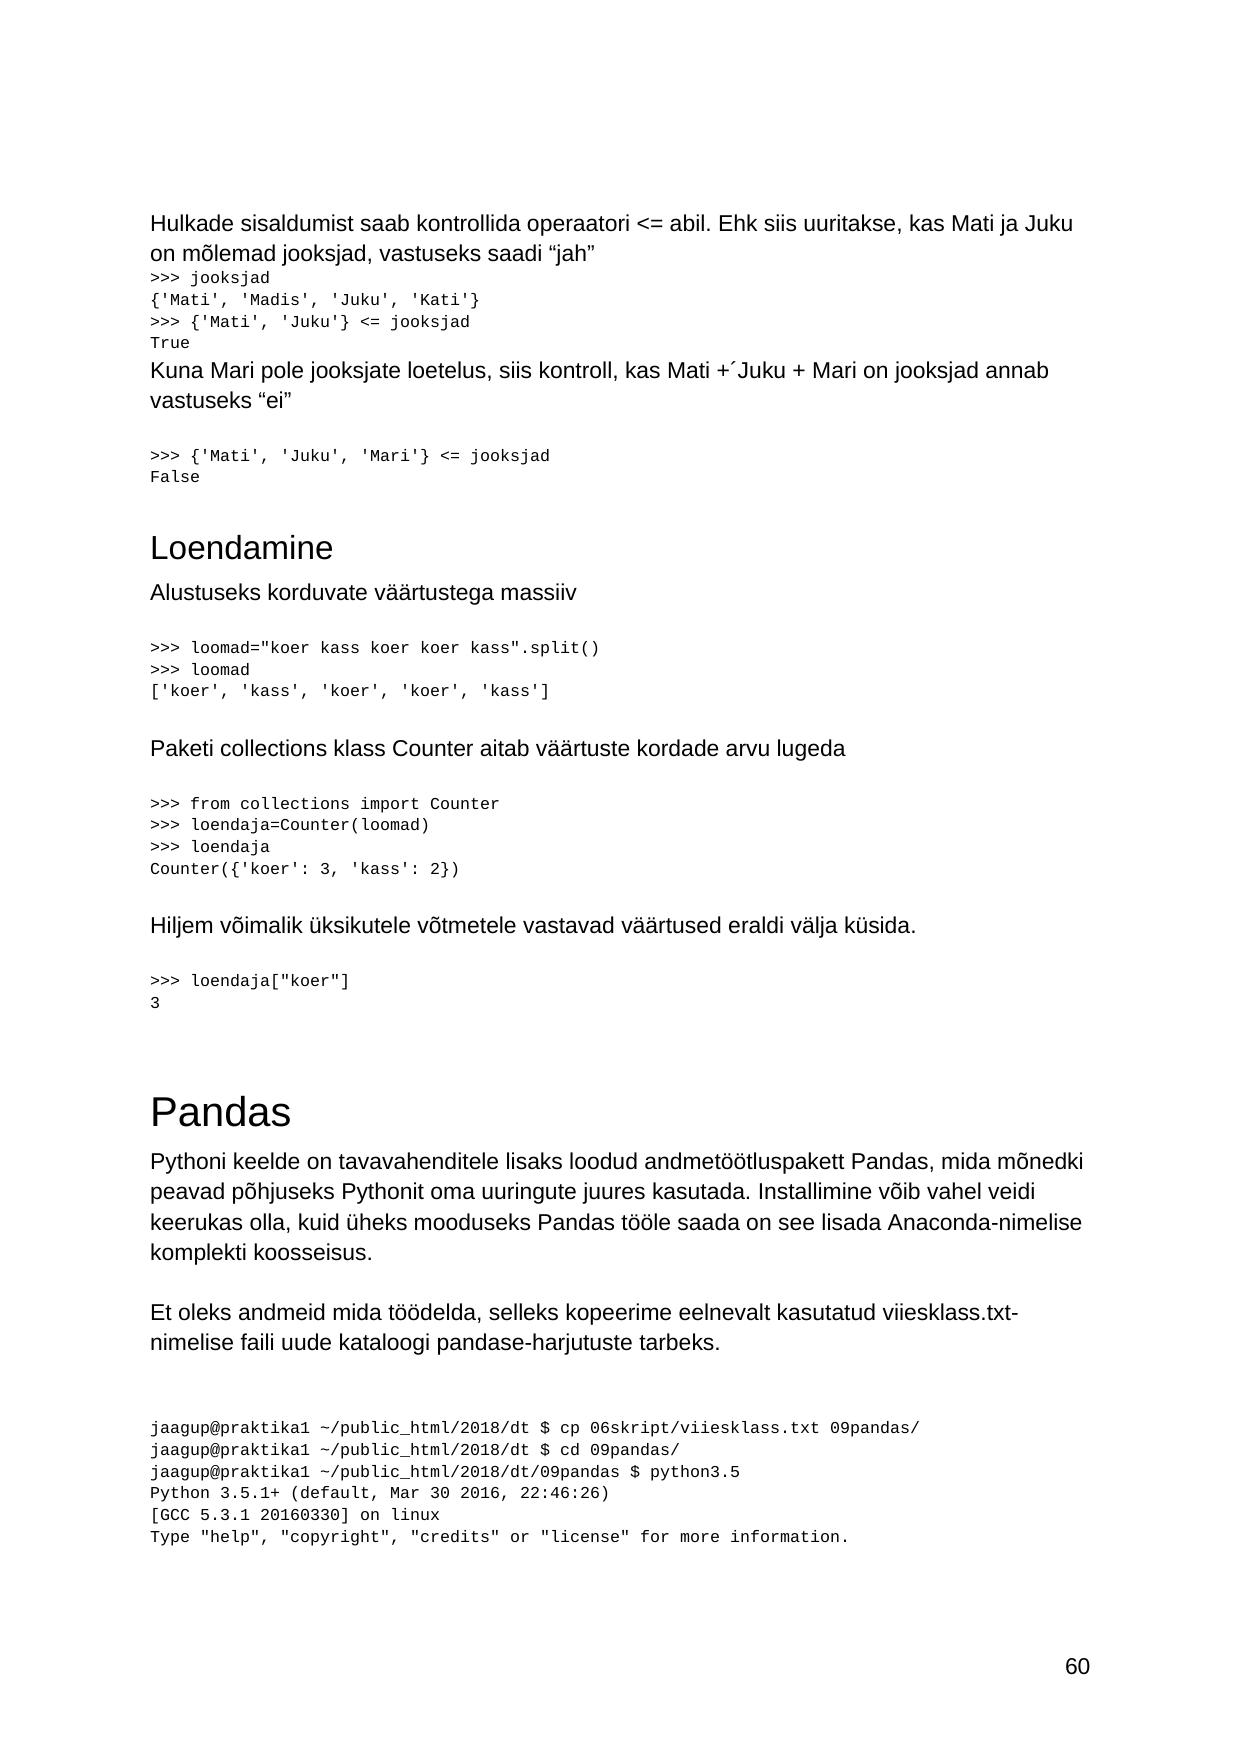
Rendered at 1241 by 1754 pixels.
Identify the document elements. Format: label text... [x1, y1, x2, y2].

text >>> jooksjad [150, 270, 1090, 289]
subtitle Pandas [150, 1088, 1090, 1136]
text Kuna Mari pole jooksjate loetelus, siis kontroll, kas Mati +´Juku + Mari on jooksjad annab vastuseks “ei” [150, 357, 1090, 413]
text >>> loomad [150, 661, 1090, 680]
text >>> loendaja["koer"] [150, 972, 1090, 991]
text 3 [150, 994, 1090, 1013]
text >>> loomad="koer kass koer koer kass".split() [150, 639, 1090, 658]
text jaagup@praktika1 ~/public_html/2018/dt $ cd 09pandas/ [150, 1442, 1090, 1461]
text Alustuseks korduvate väärtustega massiiv [150, 579, 1090, 606]
text >>> loendaja=Counter(loomad) [150, 817, 1090, 836]
text {'Mati', 'Madis', 'Juku', 'Kati'} [150, 292, 1090, 311]
text >>> {'Mati', 'Juku'} <= jooksjad [150, 313, 1090, 332]
text jaagup@praktika1 ~/public_html/2018/dt $ cp 06skript/viiesklass.txt 09pandas/ [150, 1420, 1090, 1439]
text >>> {'Mati', 'Juku', 'Mari'} <= jooksjad [150, 447, 1090, 466]
subtitle Loendamine [150, 528, 1090, 567]
text ['koer', 'kass', 'koer', 'koer', 'kass'] [150, 683, 1090, 702]
text Hulkade sisaldumist saab kontrollida operaatori <= abil. Ehk siis uuritakse, kas Mati ja Juku on mõlemad jooksjad, vastuseks saadi “jah” [150, 210, 1090, 266]
text False [150, 469, 1090, 488]
text [GCC 5.3.1 20160330] on linux [150, 1507, 1090, 1526]
text jaagup@praktika1 ~/public_html/2018/dt/09pandas $ python3.5 [150, 1463, 1090, 1482]
text >>> from collections import Counter [150, 795, 1090, 814]
text Et oleks andmeid mida töödelda, selleks kopeerime eelnevalt kasutatud viiesklass.txt-nimelise faili uude kataloogi pandase-harjutuste tarbeks. [150, 1299, 1090, 1356]
text Paketi collections klass Counter aitab väärtuste kordade arvu lugeda [150, 735, 1090, 761]
text >>> loendaja [150, 838, 1090, 857]
text True [150, 335, 1090, 354]
text Pythoni keelde on tavavahenditele lisaks loodud andmetöötluspakett Pandas, mida mõnedki peavad põhjuseks Pythonit oma uuringute juures kasutada. Installimine võib vahel veidi keerukas olla, kuid üheks mooduseks Pandas tööle saada on see lisada Anaconda-nimelise komplekti koosseisus. [150, 1148, 1090, 1265]
text Hiljem võimalik üksikutele võtmetele vastavad väärtused eraldi välja küsida. [150, 912, 1090, 938]
text Counter({'koer': 3, 'kass': 2}) [150, 860, 1090, 879]
text Python 3.5.1+ (default, Mar 30 2016, 22:46:26) [150, 1485, 1090, 1504]
text Type "help", "copyright", "credits" or "license" for more information. [150, 1528, 1090, 1547]
